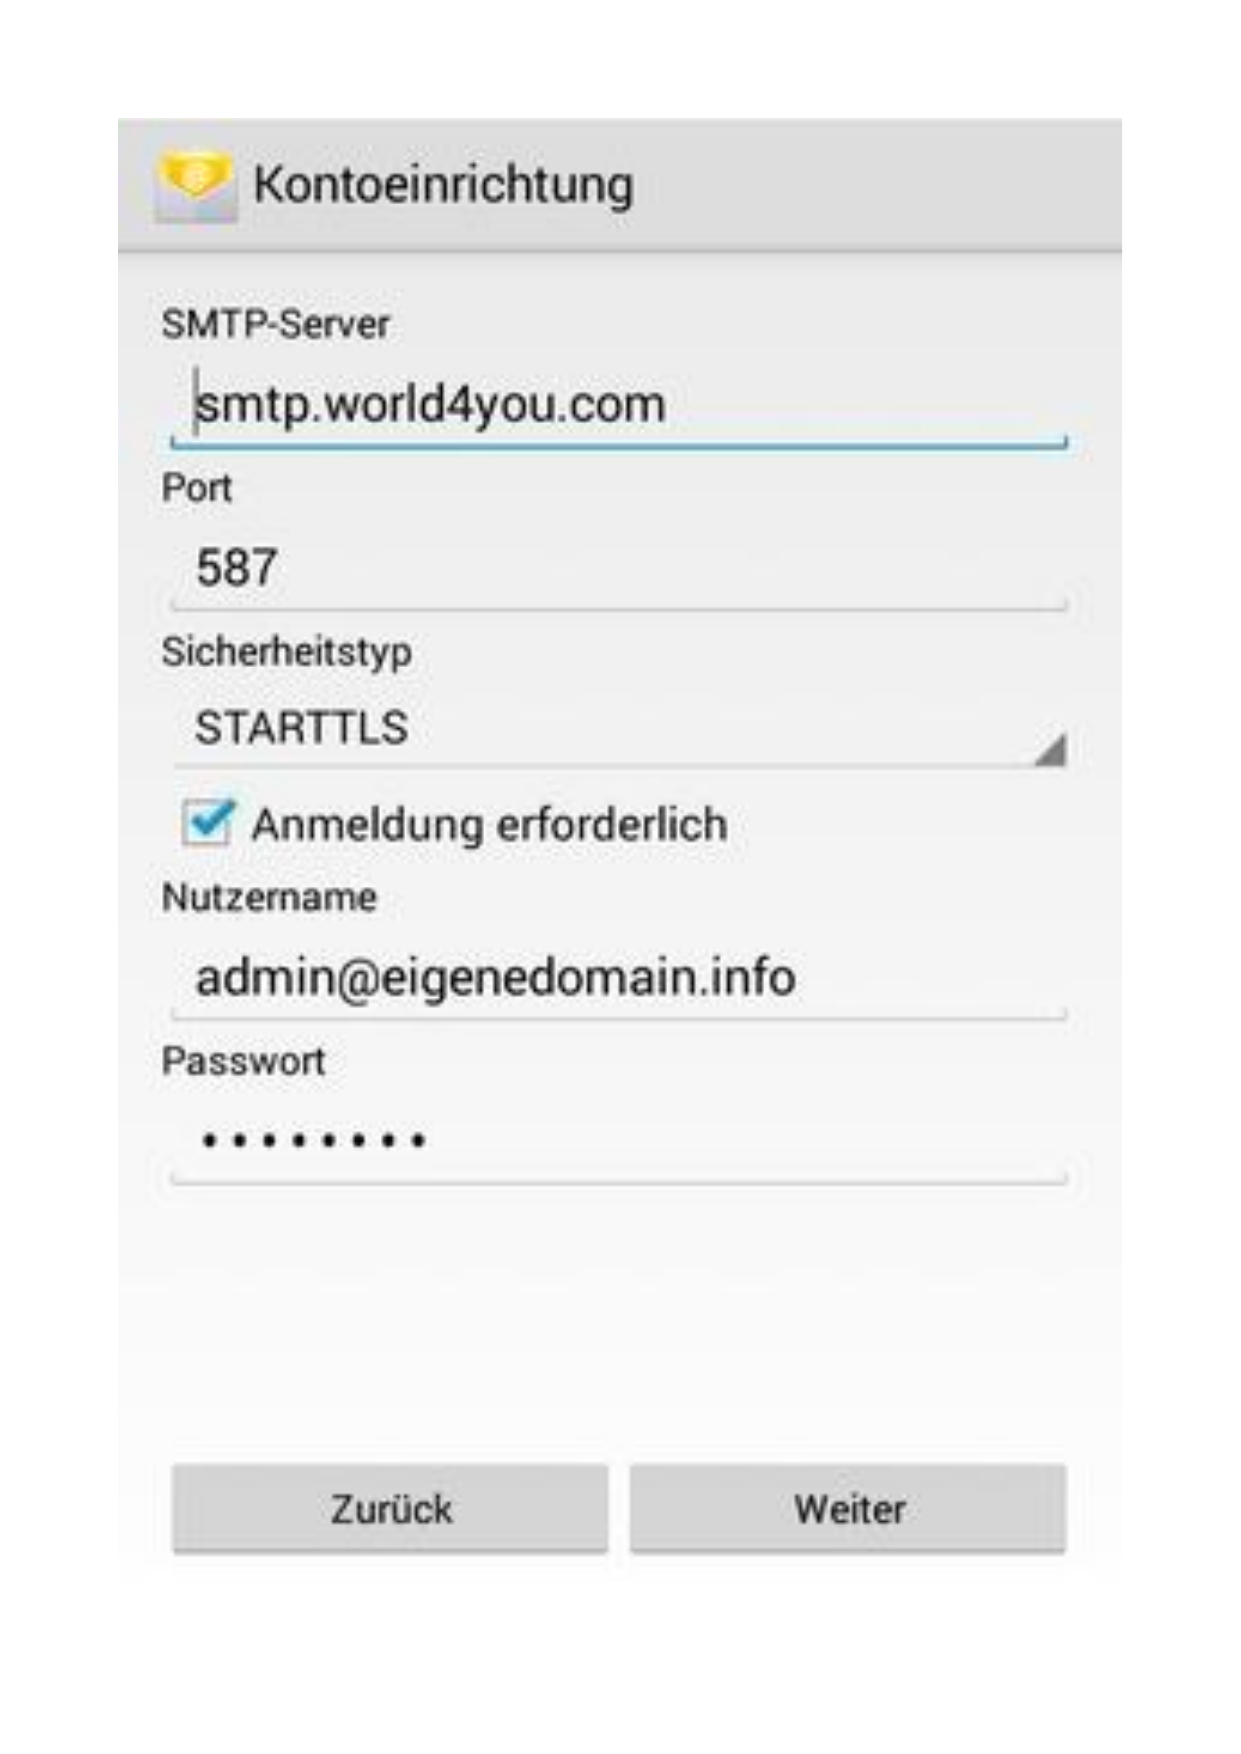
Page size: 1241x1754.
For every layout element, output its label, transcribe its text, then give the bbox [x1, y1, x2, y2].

text Als SMTP Server ist smtp.world4you.com notwendig. Bitte auch „Anmeldung erforderlich“ anklicken, sowie Ihre Logindaten anführen. [118, 1582, 1122, 1610]
picture [118, 118, 1123, 1582]
